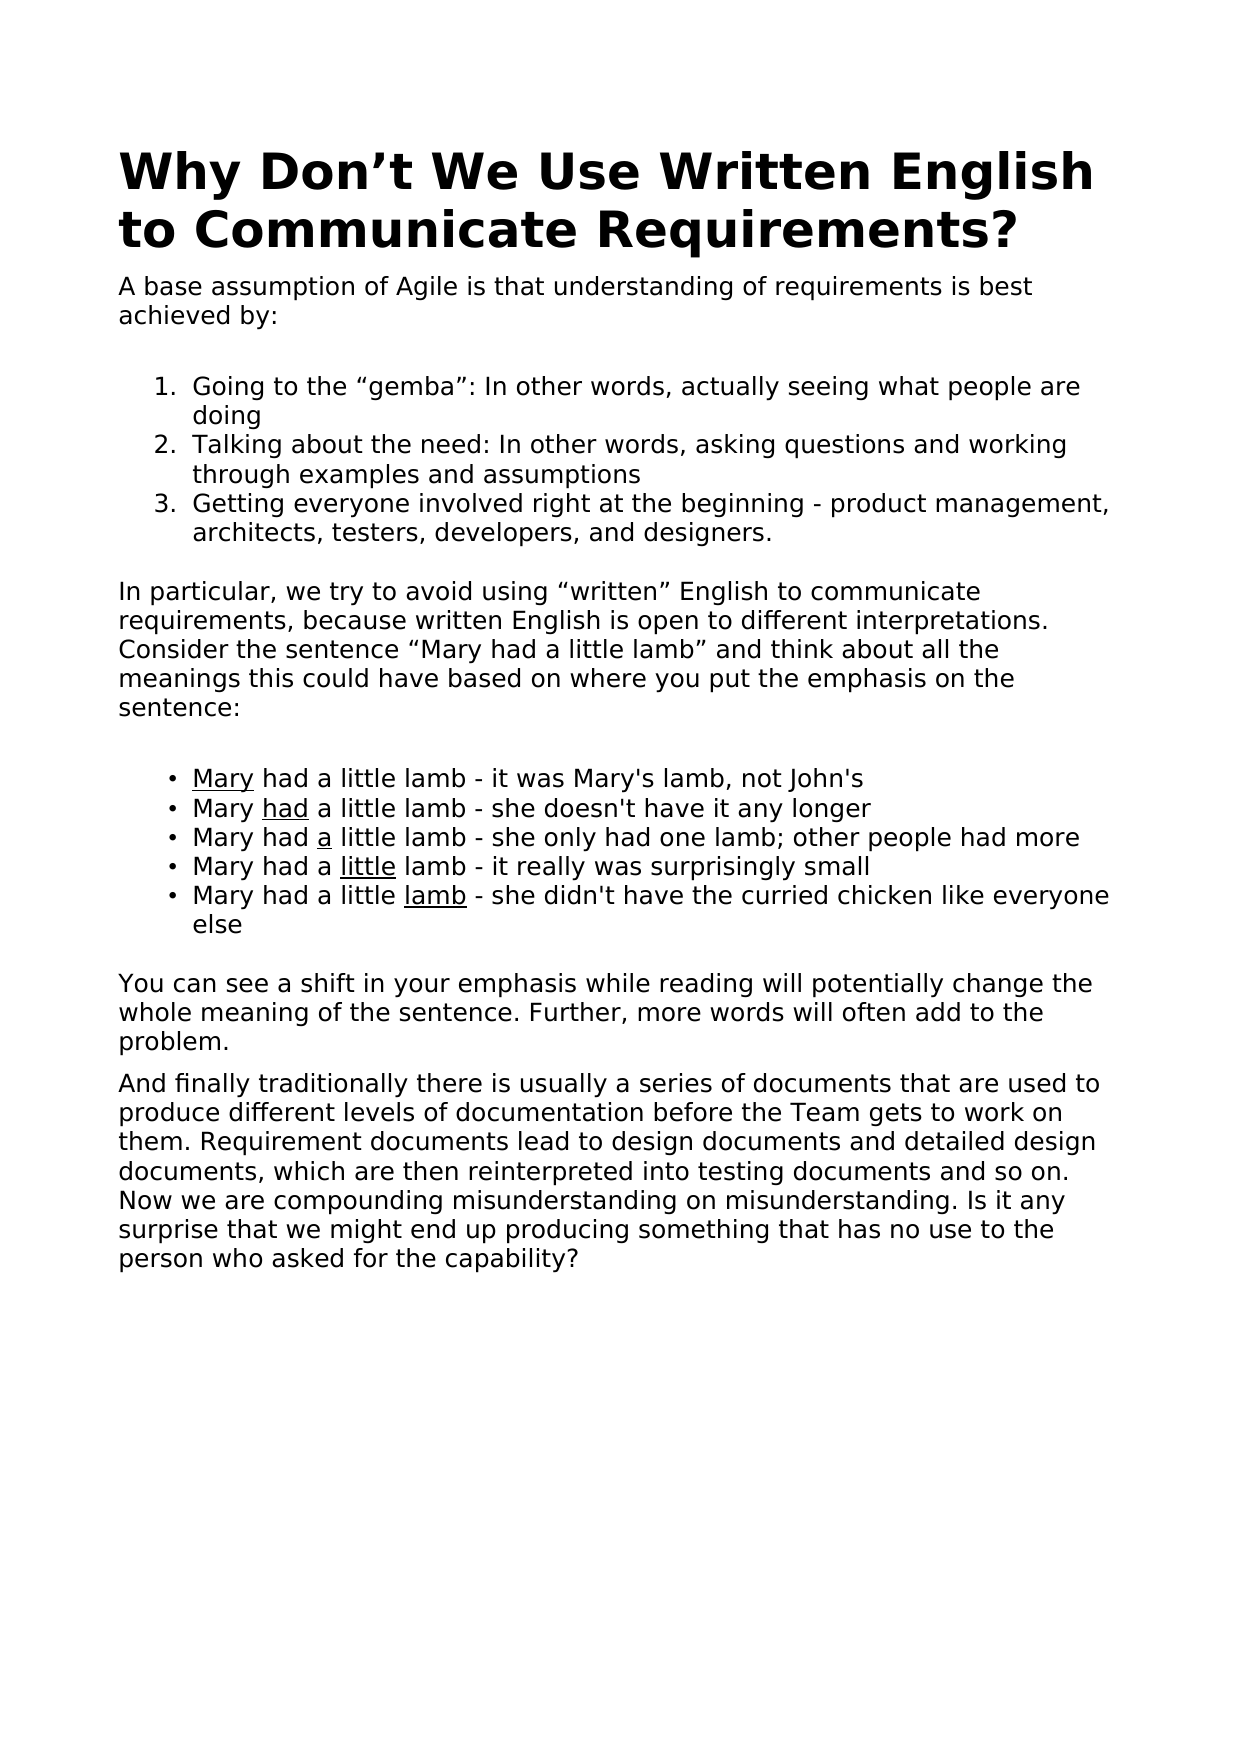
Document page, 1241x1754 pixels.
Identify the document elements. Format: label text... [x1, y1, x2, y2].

list Going to the “gemba”: In other words, actually seeing what people are doing [177, 372, 1122, 431]
text And finally traditionally there is usually a series of documents that are used to produce different levels of documentation before the Team gets to work on them. Requirement documents lead to design documents and detailed design documents, which are then reinterpreted into testing documents and so on. Now we are compounding misunderstanding on misunderstanding. Is it any surprise that we might end up producing something that has no use to the person who asked for the capability? [118, 1069, 1122, 1273]
text A base assumption of Agile is that understanding of requirements is best achieved by: [118, 272, 1122, 330]
list Mary had a little lamb - it really was surprisingly small [177, 852, 1122, 881]
text You can see a shift in your emphasis while reading will potentially change the whole meaning of the sentence. Further, more words will often add to the problem. [118, 969, 1122, 1057]
list Mary had a little lamb - it was Mary's lamb, not John's [177, 765, 1122, 794]
list Mary had a little lamb - she doesn't have it any longer [177, 794, 1122, 823]
list Mary had a little lamb - she didn't have the curried chicken like everyone else [177, 881, 1122, 940]
list Talking about the need: In other words, asking questions and working through examples and assumptions [177, 431, 1122, 489]
list Getting everyone involved right at the beginning - product management, architects, testers, developers, and designers. [177, 489, 1122, 547]
text In particular, we try to avoid using “written” English to communicate requirements, because written English is open to different interpretations. Consider the sentence “Mary had a little lamb” and think about all the meanings this could have based on where you put the emphasis on the sentence: [118, 577, 1122, 723]
list Mary had a little lamb - she only had one lamb; other people had more [177, 823, 1122, 852]
subtitle Why Don’t We Use Written English to Communicate Requirements? [118, 143, 1122, 259]
